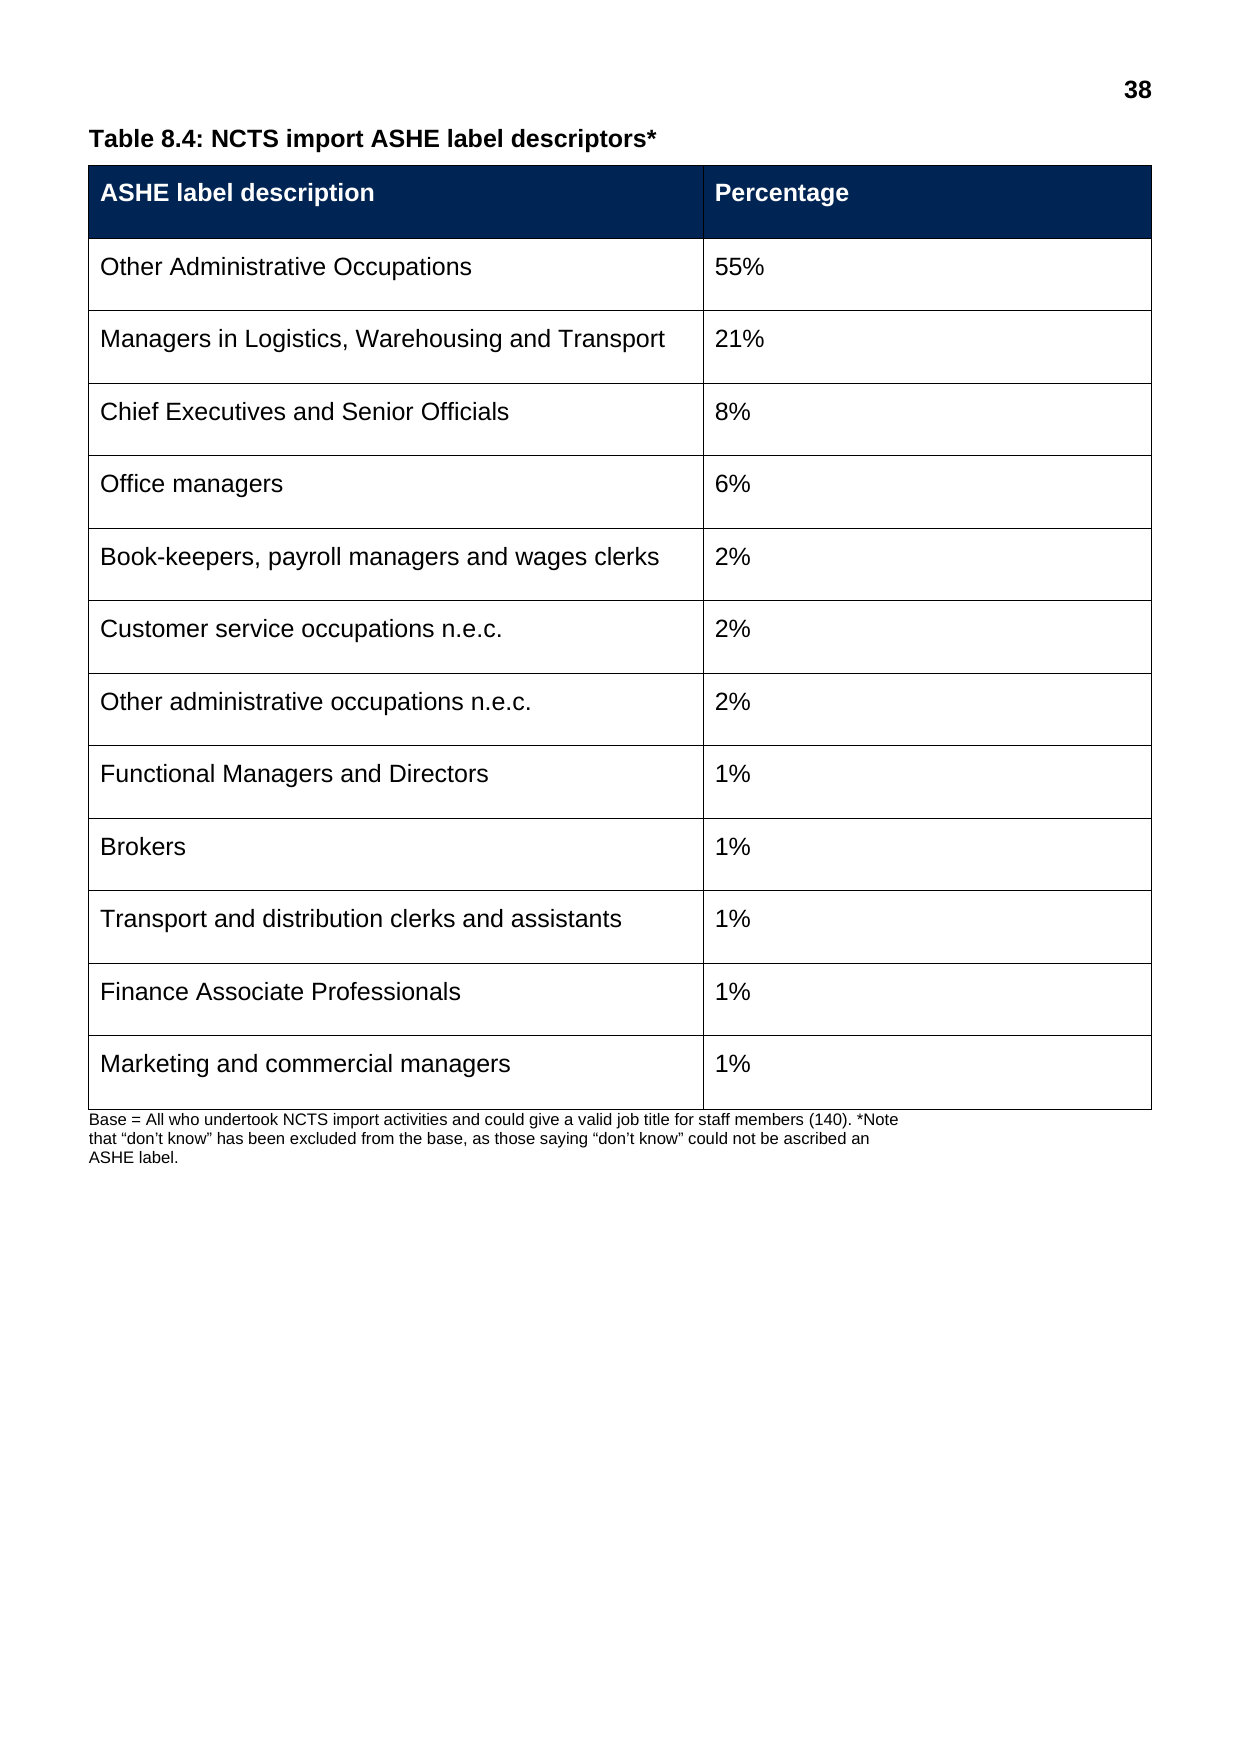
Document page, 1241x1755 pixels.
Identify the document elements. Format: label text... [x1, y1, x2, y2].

table_cell 55% [704, 239, 1151, 310]
table_cell 6% [704, 456, 1151, 528]
table_header Percentage [704, 166, 1151, 238]
table_cell 2% [704, 529, 1151, 600]
table_cell 1% [704, 746, 1151, 818]
table_cell 1% [704, 964, 1151, 1035]
table_cell 2% [704, 601, 1151, 673]
table_cell 1% [704, 1036, 1151, 1108]
table_cell Chief Executives and Senior Officials [89, 384, 703, 455]
table_cell Finance Associate Professionals [89, 964, 703, 1035]
table_cell 1% [704, 891, 1151, 963]
table_cell Other administrative occupations n.e.c. [89, 674, 703, 745]
table_cell Transport and distribution clerks and assistants [89, 891, 703, 963]
table_cell Managers in Logistics, Warehousing and Transport [89, 311, 703, 383]
text Table 8.4: NCTS import ASHE label descriptors* [89, 124, 1152, 152]
table_cell Customer service occupations n.e.c. [89, 601, 703, 673]
table_cell Book-keepers, payroll managers and wages clerks [89, 529, 703, 600]
table_cell 2% [704, 674, 1151, 745]
table_cell 21% [704, 311, 1151, 383]
table_cell Brokers [89, 819, 703, 890]
table_cell 1% [704, 819, 1151, 890]
table_cell Marketing and commercial managers [89, 1036, 703, 1108]
table_cell 8% [704, 384, 1151, 455]
table_cell Functional Managers and Directors [89, 746, 703, 818]
table_cell Office managers [89, 456, 703, 528]
text Base = All who undertook NCTS import activities and could give a valid job title for staff members (140). *Note that “don’t know” has been excluded from the base, as those saying “don’t know” could not be ascribed an ASHE label. [89, 1110, 915, 1167]
table_header ASHE label description [89, 166, 703, 238]
table_cell Other Administrative Occupations [89, 239, 703, 310]
